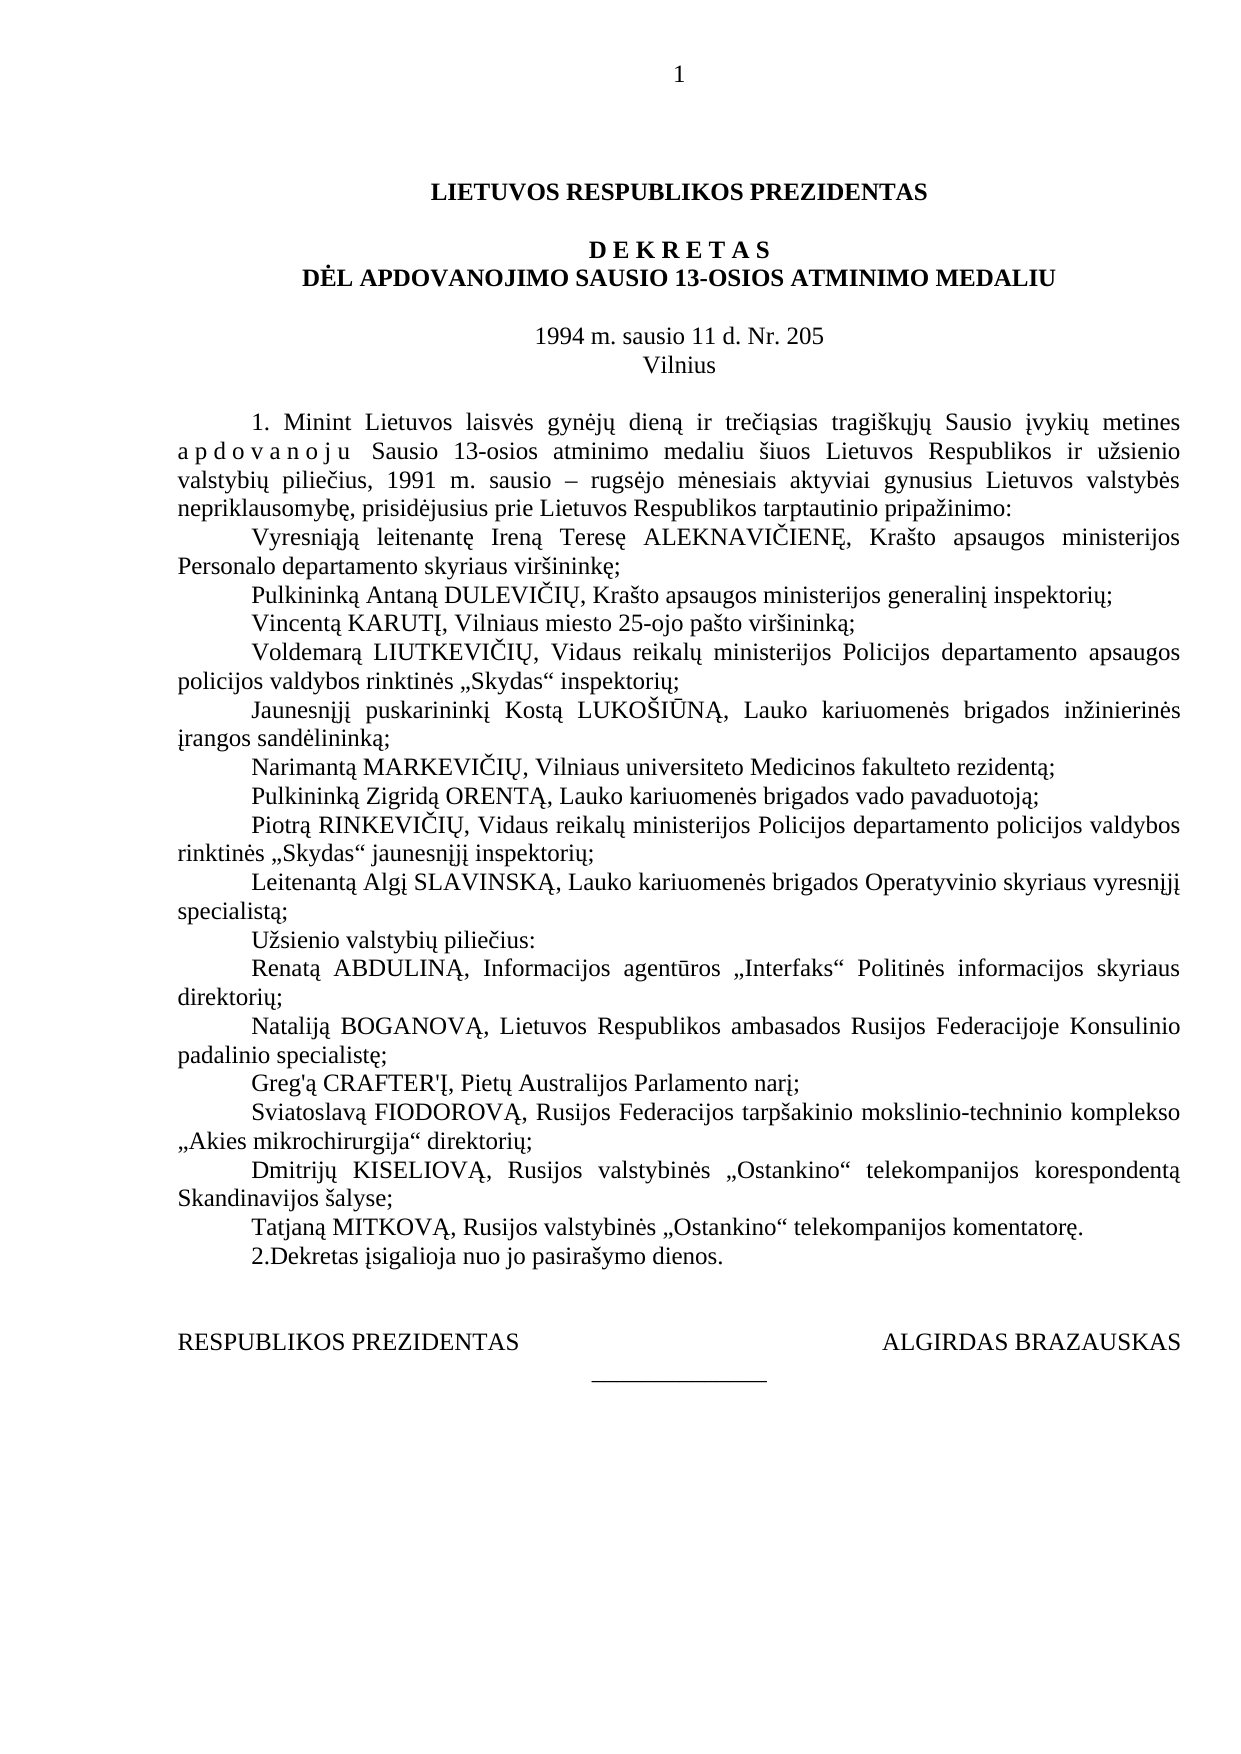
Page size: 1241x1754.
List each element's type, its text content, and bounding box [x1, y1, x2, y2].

text Narimantą MARKEVIČIŲ, Vilniaus universiteto Medicinos fakulteto rezidentą; [177, 752, 1181, 781]
text Piotrą RINKEVIČIŲ, Vidaus reikalų ministerijos Policijos departamento policijos valdybos rinktinės „Skydas“ jaunesnįjį inspektorių; [177, 810, 1181, 867]
text Vilnius [177, 350, 1181, 378]
text Pulkininką Zigridą ORENTĄ, Lauko kariuomenės brigados vado pavaduotoją; [177, 781, 1181, 810]
text RESPUBLIKOS PREZIDENTAS ALGIRDAS BRAZAUSKAS [177, 1327, 1181, 1356]
text Vincentą KARUTĮ, Vilniaus miesto 25-ojo pašto viršininką; [177, 608, 1181, 637]
text 2.Dekretas įsigalioja nuo jo pasirašymo dienos. [177, 1241, 1181, 1270]
text Leitenantą Algį SLAVINSKĄ, Lauko kariuomenės brigados Operatyvinio skyriaus vyresnįjį specialistą; [177, 867, 1181, 925]
text 1. Minint Lietuvos laisvės gynėjų dieną ir trečiąsias tragiškųjų Sausio įvykių metines apdovanoju Sausio 13-osios atminimo medaliu šiuos Lietuvos Respublikos ir užsienio valstybių piliečius, 1991 m. sausio – rugsėjo mėnesiais aktyviai gynusius Lietuvos valstybės nepriklausomybę, prisidėjusius prie Lietuvos Respublikos tarptautinio pripažinimo: [177, 407, 1181, 522]
text 1994 m. sausio 11 d. Nr. 205 [177, 321, 1181, 350]
text Pulkininką Antaną DULEVIČIŲ, Krašto apsaugos ministerijos generalinį inspektorių; [177, 580, 1181, 608]
text Tatjaną MITKOVĄ, Rusijos valstybinės „Ostankino“ telekompanijos komentatorę. [177, 1212, 1181, 1241]
text LIETUVOS RESPUBLIKOS PREZIDENTAS [177, 177, 1181, 206]
text Renatą ABDULINĄ, Informacijos agentūros „Interfaks“ Politinės informacijos skyriaus direktorių; [177, 953, 1181, 1011]
text Užsienio valstybių piliečius: [177, 925, 1181, 953]
text Nataliją BOGANOVĄ, Lietuvos Respublikos ambasados Rusijos Federacijoje Konsulinio padalinio specialistę; [177, 1011, 1181, 1068]
text DĖL APDOVANOJIMO SAUSIO 13-OSIOS ATMINIMO MEDALIU [177, 263, 1181, 292]
text Vyresniąją leitenantę Ireną Teresę ALEKNAVIČIENĘ, Krašto apsaugos ministerijos Personalo departamento skyriaus viršininkę; [177, 522, 1181, 580]
text Voldemarą LIUTKEVIČIŲ, Vidaus reikalų ministerijos Policijos departamento apsaugos policijos valdybos rinktinės „Skydas“ inspektorių; [177, 637, 1181, 695]
text Jaunesnįjį puskarininkį Kostą LUKOŠIŪNĄ, Lauko kariuomenės brigados inžinierinės įrangos sandėlininką; [177, 695, 1181, 752]
text ______________ [177, 1356, 1181, 1385]
text D E K R E T A S [177, 235, 1181, 263]
text Dmitrijų KISELIOVĄ, Rusijos valstybinės „Ostankino“ telekompanijos korespondentą Skandinavijos šalyse; [177, 1155, 1181, 1212]
text Sviatoslavą FIODOROVĄ, Rusijos Federacijos tarpšakinio mokslinio-techninio komplekso „Akies mikrochirurgija“ direktorių; [177, 1097, 1181, 1155]
text Greg'ą CRAFTER'Į, Pietų Australijos Parlamento narį; [177, 1068, 1181, 1097]
